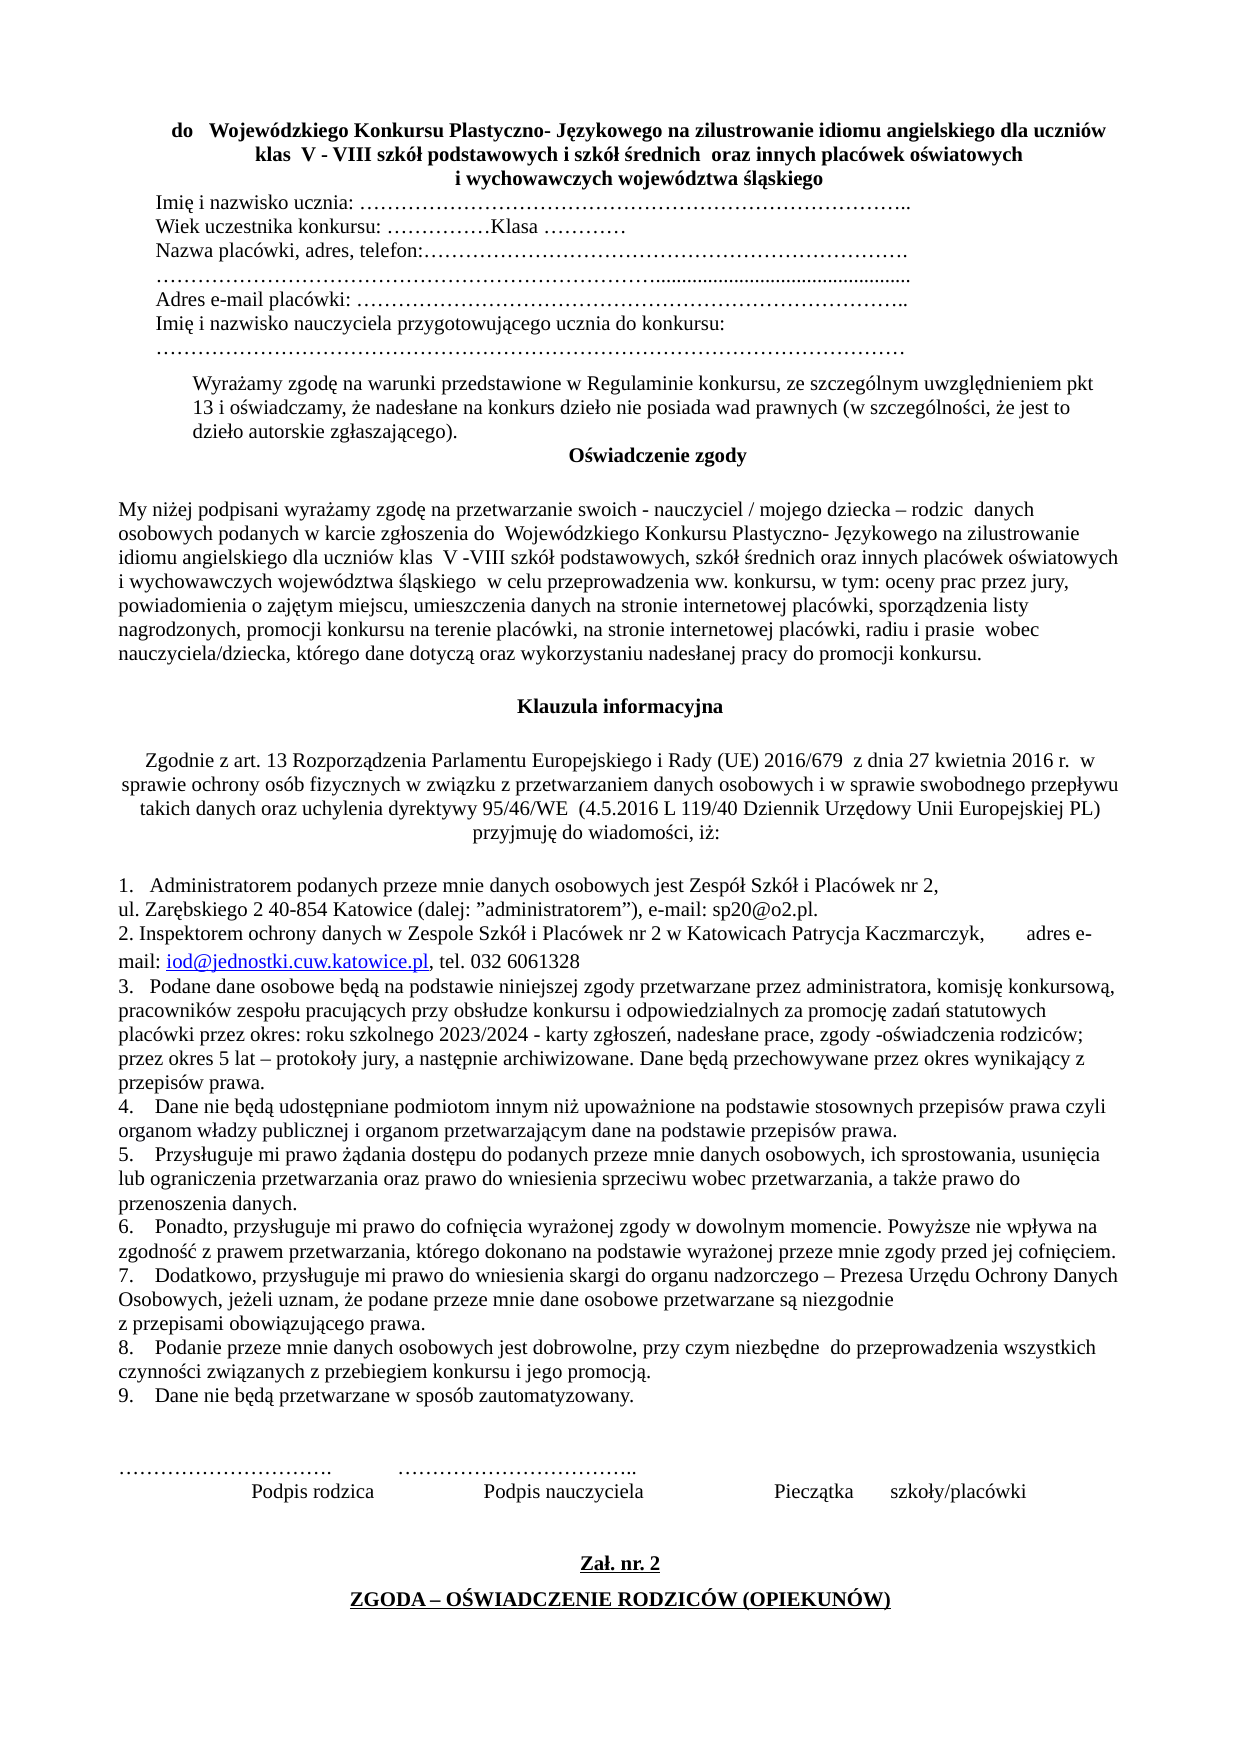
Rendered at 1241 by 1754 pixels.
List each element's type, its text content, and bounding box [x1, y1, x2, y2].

text My niżej podpisani wyrażamy zgodę na przetwarzanie swoich - nauczyciel / mojego dziecka – rodzic danych osobowych podanych w karcie zgłoszenia do Wojewódzkiego Konkursu Plastyczno- Językowego na zilustrowanie idiomu angielskiego dla uczniów klas V -VIII szkół podstawowych, szkół średnich oraz innych placówek oświatowych i wychowawczych województwa śląskiego w celu przeprowadzenia ww. konkursu, w tym: oceny prac przez jury, powiadomienia o zajętym miejscu, umieszczenia danych na stronie internetowej placówki, sporządzenia listy nagrodzonych, promocji konkursu na terenie placówki, na stronie internetowej placówki, radiu i prasie wobec nauczyciela/dziecka, którego dane dotyczą oraz wykorzystaniu nadesłanej pracy do promocji konkursu. [118, 497, 1122, 665]
text Imię i nazwisko nauczyciela przygotowującego ucznia do konkursu: [155, 311, 1122, 335]
text Zał. nr. 2 [118, 1551, 1122, 1575]
text Adres e-mail placówki: …………………………………………………………………….. [155, 287, 1122, 311]
text Oświadczenie zgody [193, 443, 1122, 467]
text Wiek uczestnika konkursu: ……………Klasa ………… [155, 214, 1122, 238]
text Wyrażamy zgodę na warunki przedstawione w Regulaminie konkursu, ze szczególnym uwzględnieniem pkt 13 i oświadczamy, że nadesłane na konkurs dzieło nie posiada wad prawnych (w szczególności, że jest to dzieło autorskie zgłaszającego). [192, 371, 1122, 443]
text ……………………………………………………………………………………………… [155, 335, 1122, 359]
text 9. Dane nie będą przetwarzane w sposób zautomatyzowany. [118, 1383, 1122, 1407]
text 1. Administratorem podanych przeze mnie danych osobowych jest Zespół Szkół i Placówek nr 2, ul. Zarębskiego 2 40-854 Katowice (dalej: ”administratorem”), e-mail: sp20@o2.pl. [118, 873, 1122, 921]
text Klauzula informacyjna [118, 694, 1122, 718]
text Imię i nazwisko ucznia: …………………………………………………………………….. [155, 190, 1122, 214]
text …………………………. …………………………….. [118, 1455, 1122, 1479]
text 3. Podane dane osobowe będą na podstawie niniejszej zgody przetwarzane przez administratora, komisję konkursową, pracowników zespołu pracujących przy obsłudze konkursu i odpowiedzialnych za promocję zadań statutowych placówki przez okres: roku szkolnego 2023/2024 - karty zgłoszeń, nadesłane prace, zgody -oświadczenia rodziców; przez okres 5 lat – protokoły jury, a następnie archiwizowane. Dane będą przechowywane przez okres wynikający z przepisów prawa. 4. Dane nie będą udostępniane podmiotom innym niż upoważnione na podstawie stosownych przepisów prawa czyli organom władzy publicznej i organom przetwarzającym dane na podstawie przepisów prawa. 5. Przysługuje mi prawo żądania dostępu do podanych przeze mnie danych osobowych, ich sprostowania, usunięcia lub ograniczenia przetwarzania oraz prawo do wniesienia sprzeciwu wobec przetwarzania, a także prawo do przenoszenia danych. 6. Ponadto, przysługuje mi prawo do cofnięcia wyrażonej zgody w dowolnym momencie. Powyższe nie wpływa na zgodność z prawem przetwarzania, którego dokonano na podstawie wyrażonej przeze mnie zgody przed jej cofnięciem. 7. Dodatkowo, przysługuje mi prawo do wniesienia skargi do organu nadzorczego – Prezesa Urzędu Ochrony Danych Osobowych, jeżeli uznam, że podane przeze mnie dane osobowe przetwarzane są niezgodnie z przepisami obowiązującego prawa. 8. Podanie przeze mnie danych osobowych jest dobrowolne, przy czym niezbędne do przeprowadzenia wszystkich czynności związanych z przebiegiem konkursu i jego promocją. [118, 974, 1122, 1383]
text do Wojewódzkiego Konkursu Plastyczno- Językowego na zilustrowanie idiomu angielskiego dla uczniów klas V - VIII szkół podstawowych i szkół średnich oraz innych placówek oświatowych i wychowawczych województwa śląskiego [156, 118, 1122, 190]
text 2. Inspektorem ochrony danych w Zespole Szkół i Placówek nr 2 w Katowicach Patrycja Kaczmarczyk, adres e-mail: iod@jednostki.cuw.katowice.pl, tel. 032 6061328 [118, 921, 1122, 974]
text Nazwa placówki, adres, telefon:……………………………………………………………. ………………………………………………………………................................................. [155, 238, 1122, 287]
text ZGODA – OŚWIADCZENIE RODZICÓW (OPIEKUNÓW) [118, 1587, 1122, 1611]
text Podpis rodzica Podpis nauczyciela Pieczątka szkoły/placówki [156, 1479, 1122, 1503]
text Zgodnie z art. 13 Rozporządzenia Parlamentu Europejskiego i Rady (UE) 2016/679 z dnia 27 kwietnia 2016 r. w sprawie ochrony osób fizycznych w związku z przetwarzaniem danych osobowych i w sprawie swobodnego przepływu takich danych oraz uchylenia dyrektywy 95/46/WE (4.5.2016 L 119/40 Dziennik Urzędowy Unii Europejskiej PL) przyjmuję do wiadomości, iż: [118, 747, 1122, 844]
